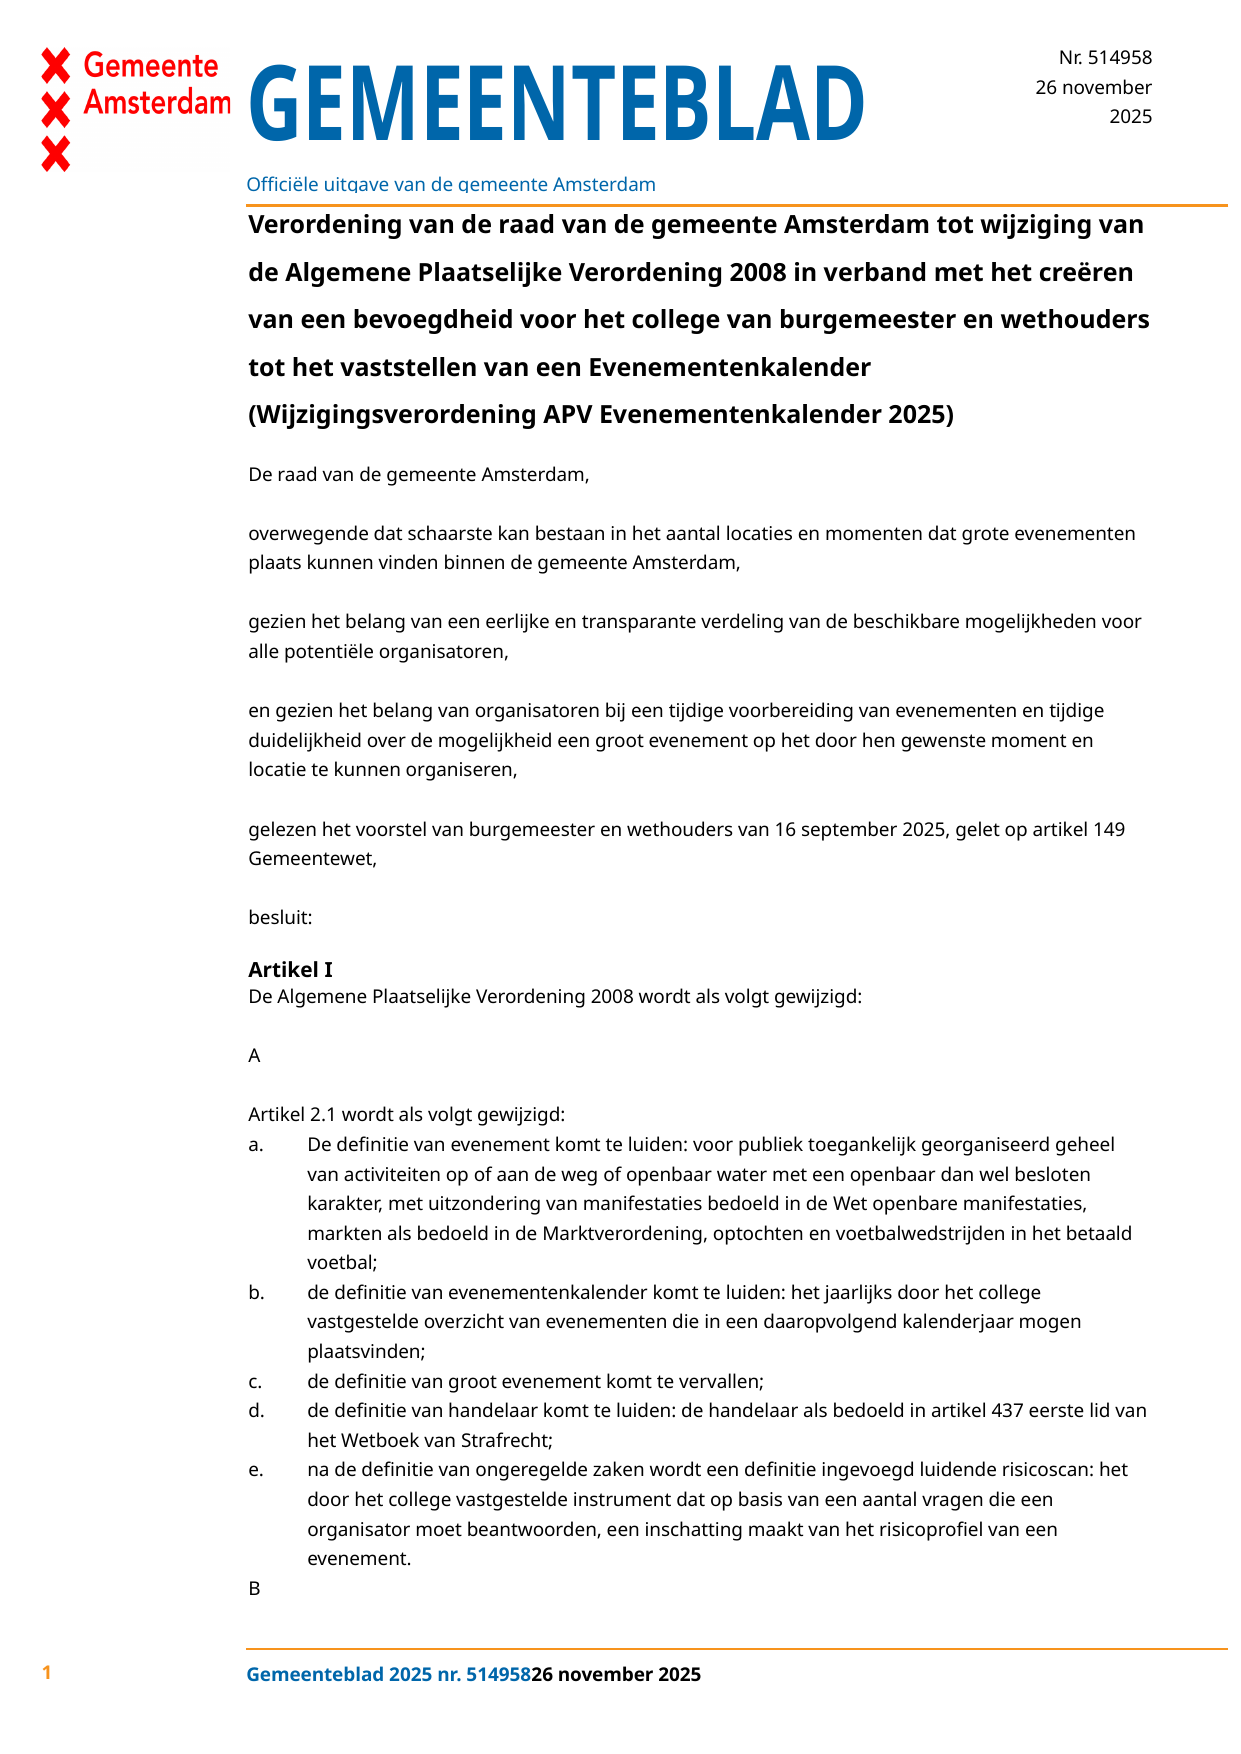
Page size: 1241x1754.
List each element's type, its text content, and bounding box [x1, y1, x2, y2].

text besluit: [248, 904, 1152, 930]
list De definitie van evenement komt te luiden: voor publiek toegankelijk georganiseerd geheel van activiteiten op of aan de weg of openbaar water met een openbaar dan wel besloten karakter, met uitzondering van manifestaties bedoeld in de Wet openbare manifestaties, markten als bedoeld in de Marktverordening, optochten en voetbalwedstrijden in het betaald voetbal; [248, 1131, 1152, 1275]
text en gezien het belang van organisatoren bij een tijdige voorbereiding van evenementen en tijdige duidelijkheid over de mogelijkheid een groot evenement op het door hen gewenste moment en locatie te kunnen organiseren, [248, 697, 1152, 782]
list de definitie van handelaar komt te luiden: de handelaar als bedoeld in artikel 437 eerste lid van het Wetboek van Strafrecht; [248, 1397, 1152, 1453]
text B [248, 1575, 1152, 1601]
list de definitie van evenementenkalender komt te luiden: het jaarlijks door het college vastgestelde overzicht van evenementen die in een daaropvolgend kalenderjaar mogen plaatsvinden; [248, 1279, 1152, 1364]
text Artikel I [248, 955, 1152, 983]
text De Algemene Plaatselijke Verordening 2008 wordt als volgt gewijzigd: [248, 983, 1152, 1009]
list na de definitie van ongeregelde zaken wordt een definitie ingevoegd luidende risicoscan: het door het college vastgestelde instrument dat op basis van een aantal vragen die een organisator moet beantwoorden, een inschatting maakt van het risicoprofiel van een evenement. [248, 1457, 1152, 1571]
text A [248, 1042, 1152, 1068]
text gelezen het voorstel van burgemeester en wethouders van 16 september 2025, gelet op artikel 149 Gemeentewet, [248, 816, 1152, 871]
text Artikel 2.1 wordt als volgt gewijzigd: [248, 1102, 1152, 1127]
text De raad van de gemeente Amsterdam, [248, 461, 1152, 486]
text overwegende dat schaarste kan bestaan in het aantal locaties en momenten dat grote evenementen plaats kunnen vinden binnen de gemeente Amsterdam, [248, 520, 1152, 575]
text Verordening van de raad van de gemeente Amsterdam tot wijziging van de Algemene Plaatselijke Verordening 2008 in verband met het creëren van een bevoegdheid voor het college van burgemeester en wethouders tot het vaststellen van een Evenementenkalender (Wijzigingsverordening APV Evenementenkalender 2025) [248, 207, 1152, 431]
text gezien het belang van een eerlijke en transparante verdeling van de beschikbare mogelijkheden voor alle potentiële organisatoren, [248, 609, 1152, 664]
list de definitie van groot evenement komt te vervallen; [248, 1368, 1152, 1394]
picture [41, 47, 231, 172]
